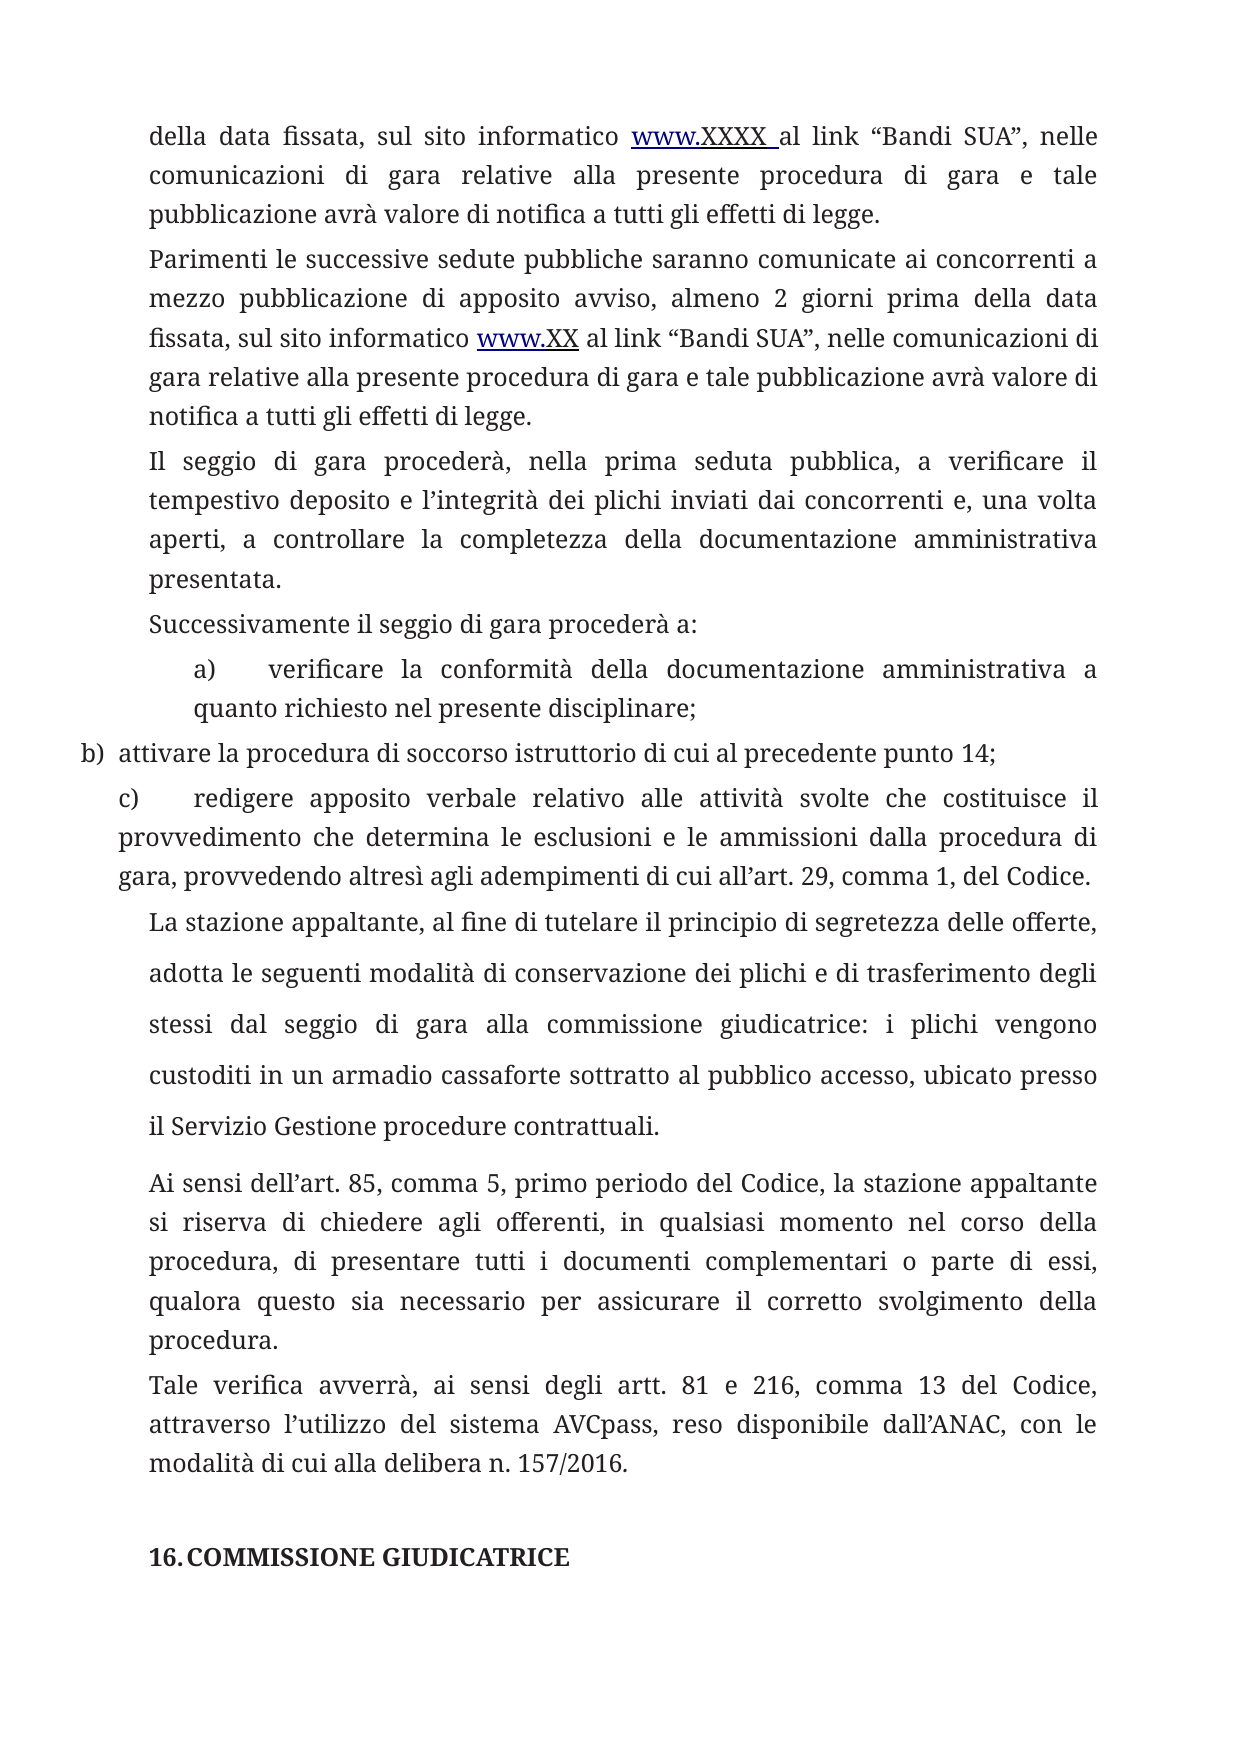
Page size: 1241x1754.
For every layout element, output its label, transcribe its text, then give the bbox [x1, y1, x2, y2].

list verificare la conformità della documentazione amministrativa a quanto richiesto nel presente disciplinare; [193, 651, 1099, 724]
text della data fissata, sul sito informatico www.XXXX al link “Bandi SUA”, nelle comunicazioni di gara relative alla presente procedura di gara e tale pubblicazione avrà valore di notifica a tutti gli effetti di legge. [148, 118, 1099, 231]
text Il seggio di gara procederà, nella prima seduta pubblica, a verificare il tempestivo deposito e l’integrità dei plichi inviati dai concorrenti e, una volta aperti, a controllare la completezza della documentazione amministrativa presentata. [148, 444, 1098, 595]
subtitle COMMISSIONE GIUDICATRICE [148, 1539, 1122, 1573]
text Parimenti le successive sedute pubbliche saranno comunicate ai concorrenti a mezzo pubblicazione di apposito avviso, almeno 2 giorni prima della data fissata, sul sito informatico www.XX al link “Bandi SUA”, nelle comunicazioni di gara relative alla presente procedura di gara e tale pubblicazione avrà valore di notifica a tutti gli effetti di legge. [148, 242, 1099, 433]
list redigere apposito verbale relativo alle attività svolte che costituisce il provvedimento che determina le esclusioni e le ammissioni dalla procedura di gara, provvedendo altresì agli adempimenti di cui all’art. 29, comma 1, del Codice. [118, 780, 1099, 893]
text La stazione appaltante, al fine di tutelare il principio di segretezza delle offerte, adotta le seguenti modalità di conservazione dei plichi e di trasferimento degli stessi dal seggio di gara alla commissione giudicatrice: i plichi vengono custoditi in un armadio cassaforte sottratto al pubblico accesso, ubicato presso il Servizio Gestione procedure contrattuali. [148, 904, 1098, 1142]
text Tale verifica avverrà, ai sensi degli artt. 81 e 216, comma 13 del Codice, attraverso l’utilizzo del sistema AVCpass, reso disponibile dall’ANAC, con le modalità di cui alla delibera n. 157/2016. [148, 1368, 1098, 1480]
text Successivamente il seggio di gara procederà a: [148, 607, 1122, 641]
list attivare la procedura di soccorso istruttorio di cui al precedente punto 14; [81, 736, 1122, 770]
text Ai sensi dell’art. 85, comma 5, primo periodo del Codice, la stazione appaltante si riserva di chiedere agli offerenti, in qualsiasi momento nel corso della procedura, di presentare tutti i documenti complementari o parte di essi, qualora questo sia necessario per assicurare il corretto svolgimento della procedura. [148, 1166, 1099, 1356]
